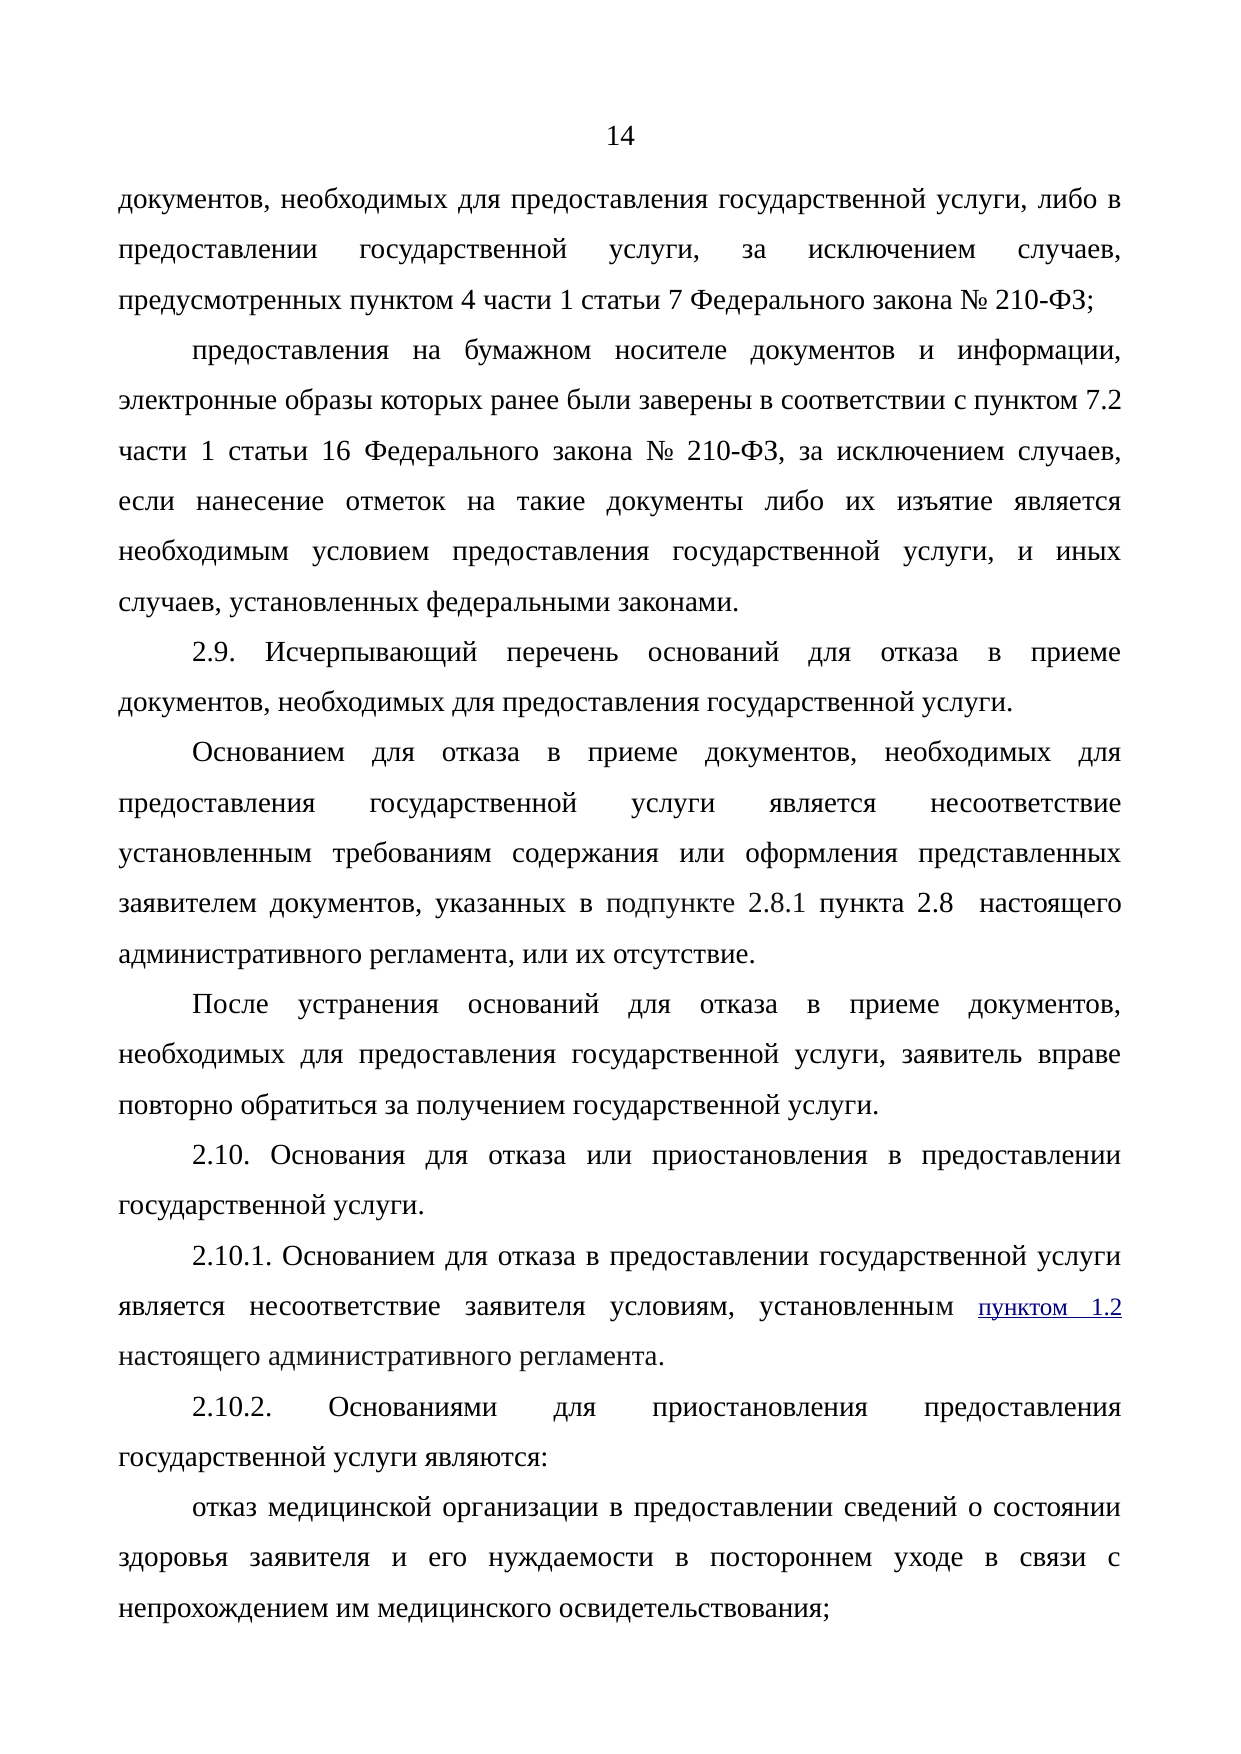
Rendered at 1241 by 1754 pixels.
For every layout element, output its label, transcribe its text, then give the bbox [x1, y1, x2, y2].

text 2.10. Основания для отказа или приостановления в предоставлении государственной услуги. [118, 1137, 1122, 1221]
text документов, необходимых для предоставления государственной услуги, либо в предоставлении государственной услуги, за исключением случаев, предусмотренных пунктом 4 части 1 статьи 7 Федерального закона № 210-ФЗ; [118, 181, 1122, 315]
text 2.10.1. Основанием для отказа в предоставлении государственной услуги является несоответствие заявителя условиям, установленным пунктом 1.2 настоящего административного регламента. [118, 1238, 1122, 1372]
text 2.9. Исчерпывающий перечень оснований для отказа в приеме документов, необходимых для предоставления государственной услуги. [118, 634, 1122, 718]
text предоставления на бумажном носителе документов и информации, электронные образы которых ранее были заверены в соответствии с пунктом 7.2 части 1 статьи 16 Федерального закона № 210-ФЗ, за исключением случаев, если нанесение отметок на такие документы либо их изъятие является необходимым условием предоставления государственной услуги, и иных случаев, установленных федеральными законами. [118, 332, 1122, 617]
text Основанием для отказа в приеме документов, необходимых для предоставления государственной услуги является несоответствие установленным требованиям содержания или оформления представленных заявителем документов, указанных в подпункте 2.8.1 пункта 2.8 настоящего административного регламента, или их отсутствие. [118, 734, 1122, 969]
text После устранения оснований для отказа в приеме документов, необходимых для предоставления государственной услуги, заявитель вправе повторно обратиться за получением государственной услуги. [118, 986, 1122, 1120]
text отказ медицинской организации в предоставлении сведений о состоянии здоровья заявителя и его нуждаемости в постороннем уходе в связи с непрохождением им медицинского освидетельствования; [118, 1489, 1122, 1623]
text 2.10.2. Основаниями для приостановления предоставления государственной услуги являются: [118, 1389, 1122, 1472]
